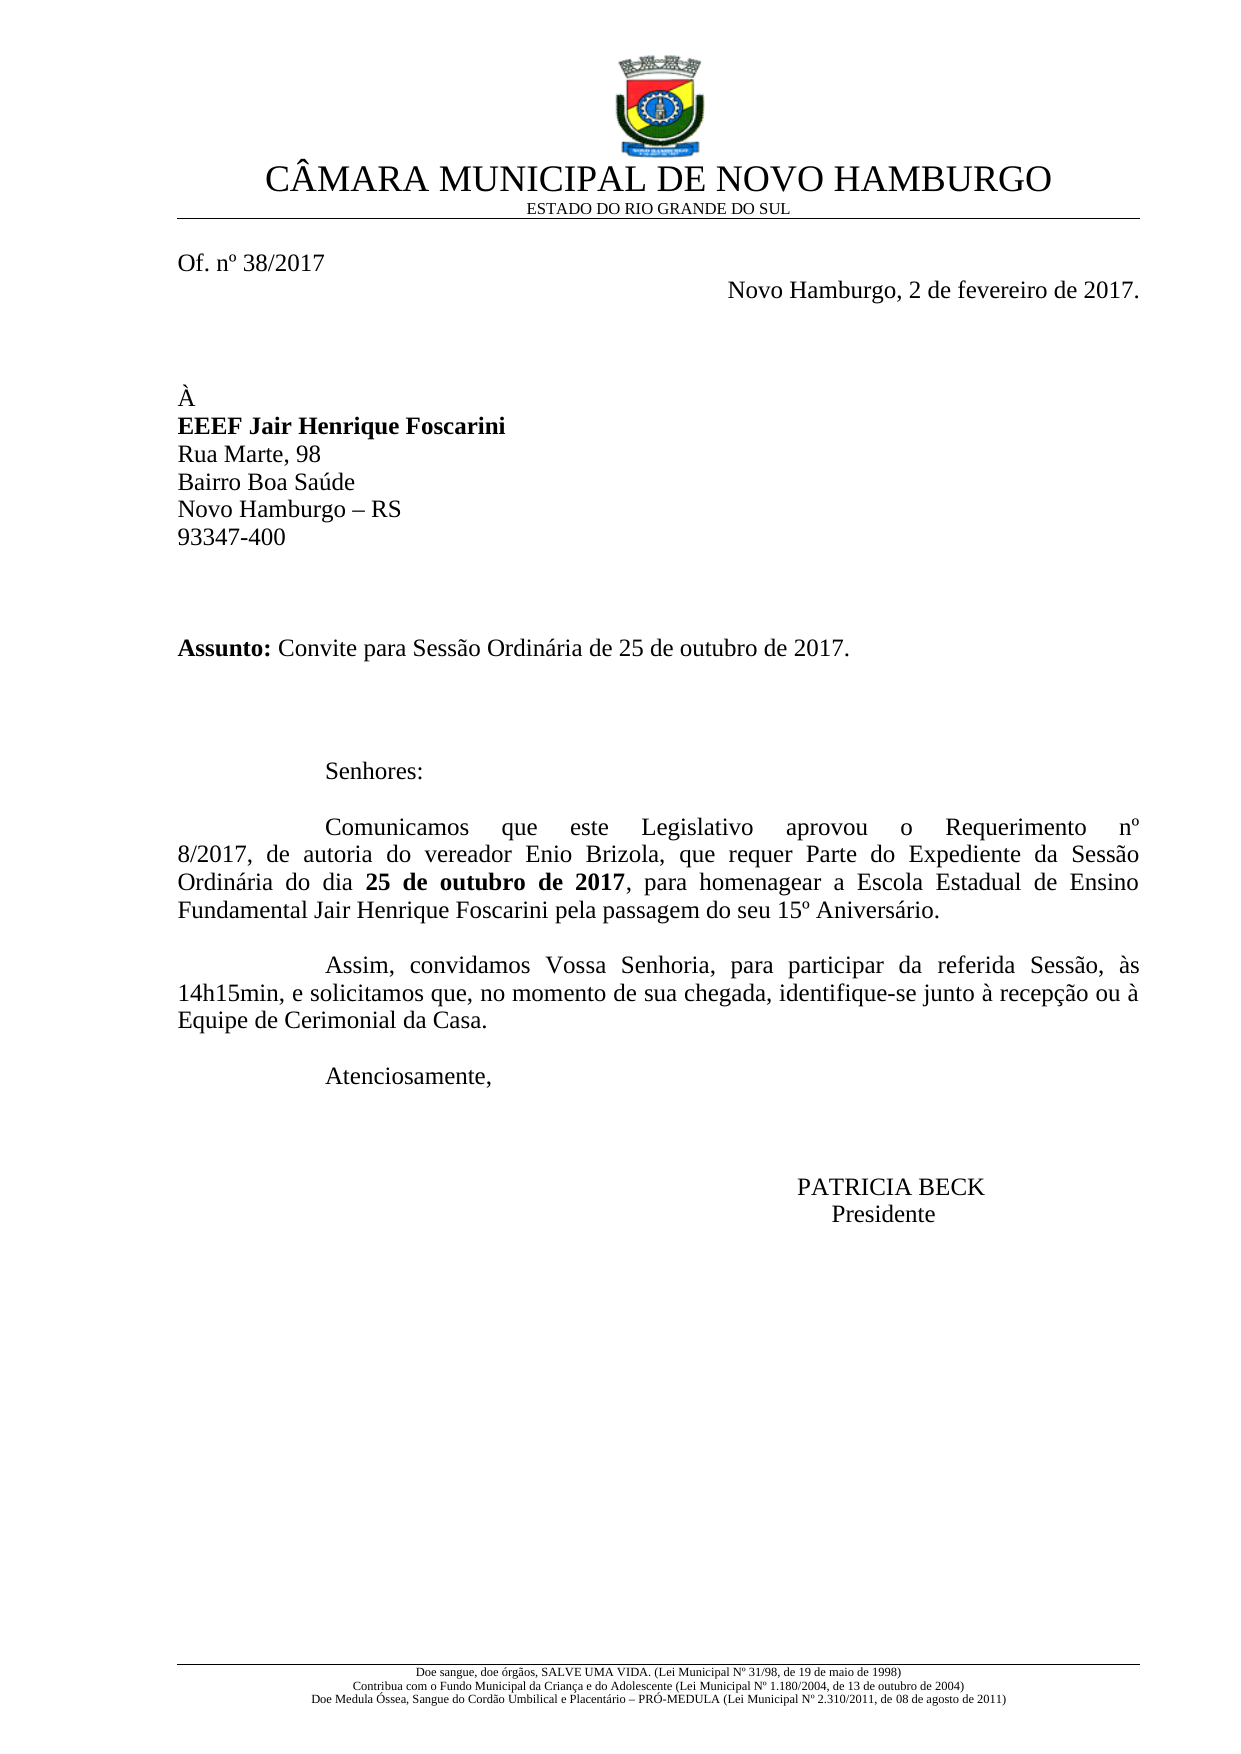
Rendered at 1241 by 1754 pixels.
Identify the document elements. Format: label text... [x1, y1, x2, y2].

text PATRICIA BECK [797, 1173, 1140, 1201]
text Assunto: Convite para Sessão Ordinária de 25 de outubro de 2017. [177, 634, 1140, 662]
picture [608, 47, 709, 163]
text Of. nº 38/2017 [177, 249, 1140, 276]
text Atenciosamente, [177, 1062, 1140, 1090]
text Senhores: [177, 757, 1140, 785]
text Bairro Boa Saúde [177, 468, 1140, 495]
text 93347-400 [177, 523, 1140, 551]
text Novo Hamburgo – RS [177, 495, 1140, 523]
text Rua Marte, 98 [177, 440, 1140, 468]
text À [177, 384, 1140, 412]
text EEEF Jair Henrique Foscarini [177, 412, 1140, 440]
text Assim, convidamos Vossa Senhoria, para participar da referida Sessão, às 14h15min, e solicitamos que, no momento de sua chegada, identifique-se junto à recepção ou à Equipe de Cerimonial da Casa. [177, 951, 1140, 1034]
text Comunicamos que este Legislativo aprovou o Requerimento nº 8/2017, de autoria do vereador Enio Brizola, que requer Parte do Expediente da Sessão Ordinária do dia 25 de outubro de 2017, para homenagear a Escola Estadual de Ensino Fundamental Jair Henrique Foscarini pela passagem do seu 15º Aniversário. [177, 813, 1140, 923]
text Novo Hamburgo, 2 de fevereiro de 2017. [177, 276, 1140, 304]
text Presidente [177, 1201, 1140, 1228]
